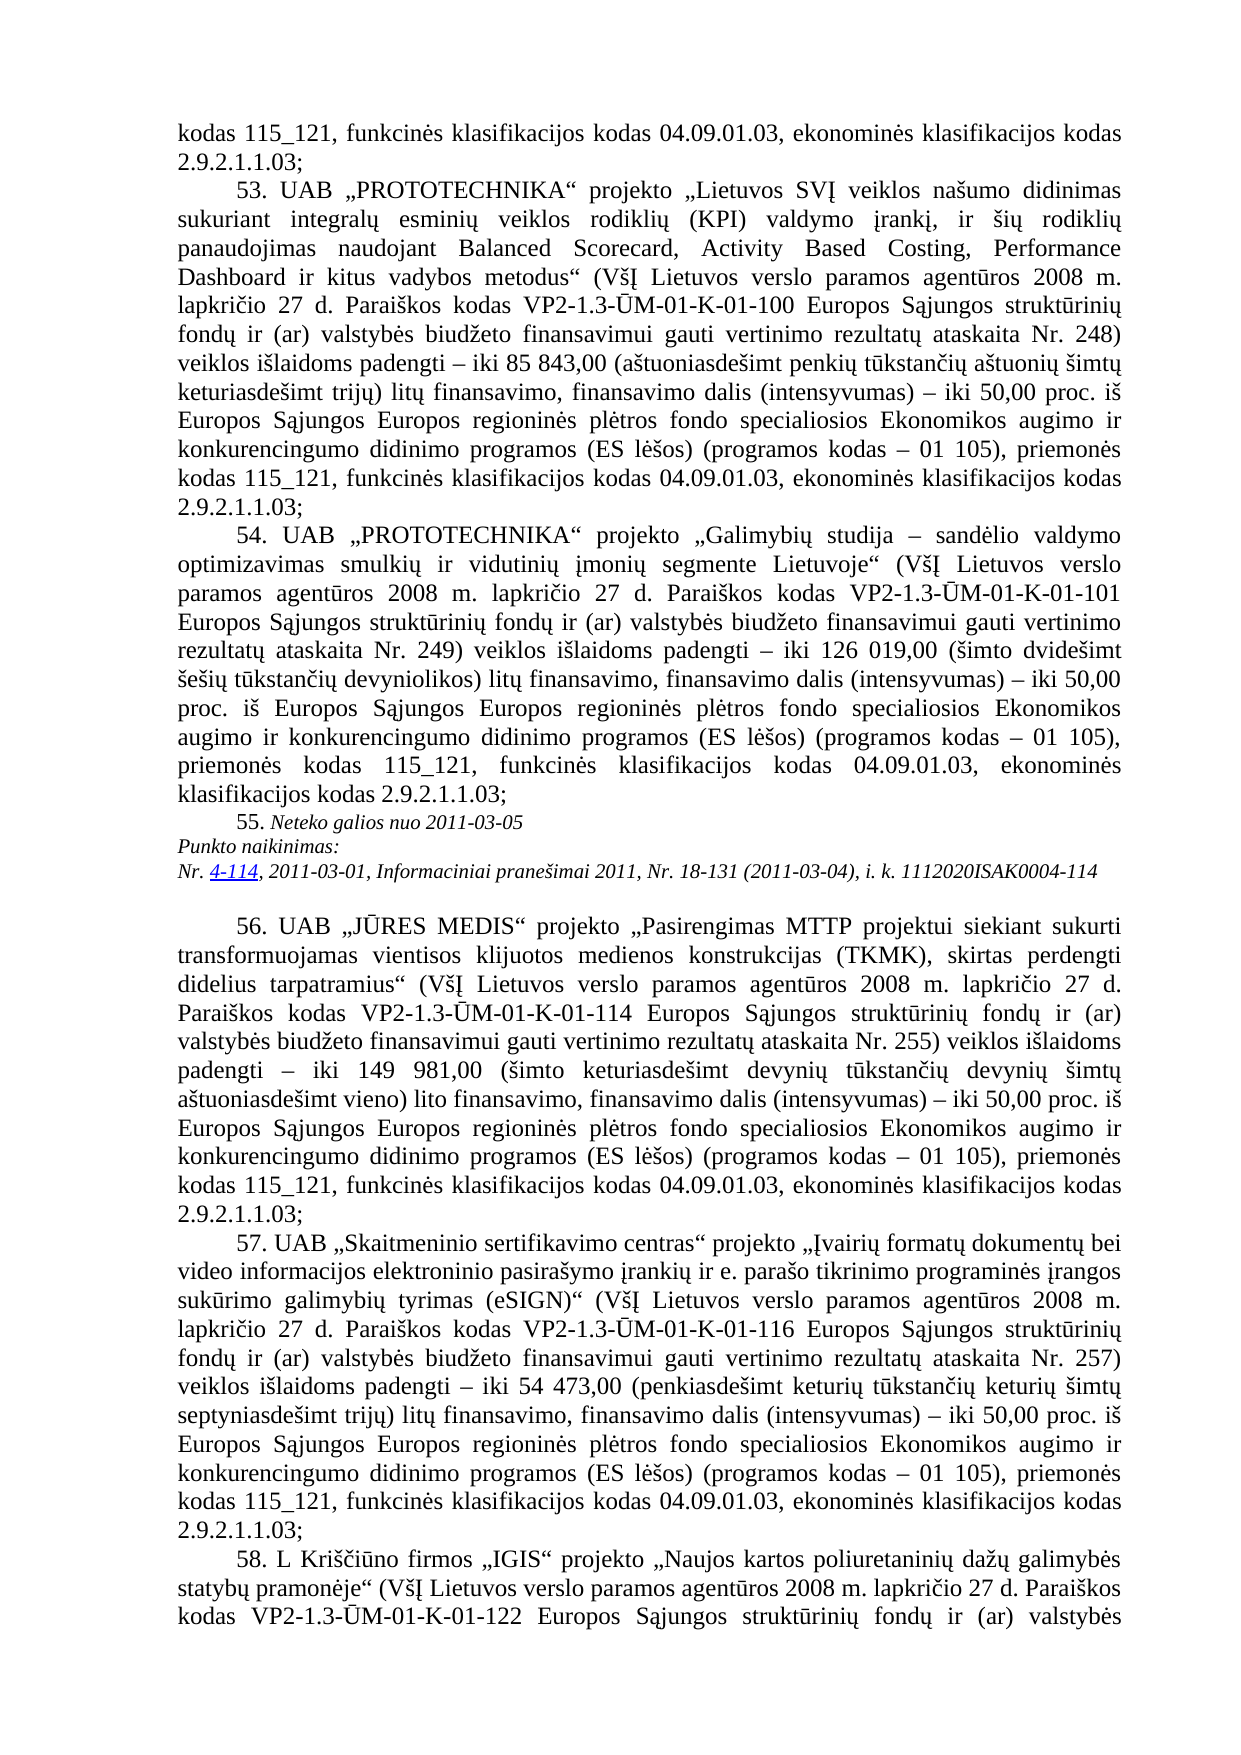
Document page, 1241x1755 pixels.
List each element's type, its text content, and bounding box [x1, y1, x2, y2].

text 54. UAB „PROTOTECHNIKA“ projekto „Galimybių studija – sandėlio valdymo optimizavimas smulkių ir vidutinių įmonių segmente Lietuvoje“ (VšĮ Lietuvos verslo paramos agentūros 2008 m. lapkričio 27 d. Paraiškos kodas VP2-1.3-ŪM-01-K-01-101 Europos Sąjungos struktūrinių fondų ir (ar) valstybės biudžeto finansavimui gauti vertinimo rezultatų ataskaita Nr. 249) veiklos išlaidoms padengti – iki 126 019,00 (šimto dvidešimt šešių tūkstančių devyniolikos) litų finansavimo, finansavimo dalis (intensyvumas) – iki 50,00 proc. iš Europos Sąjungos Europos regioninės plėtros fondo specialiosios Ekonomikos augimo ir konkurencingumo didinimo programos (ES lėšos) (programos kodas – 01 105), priemonės kodas 115_121, funkcinės klasifikacijos kodas 04.09.01.03, ekonominės klasifikacijos kodas 2.9.2.1.1.03; [177, 521, 1122, 808]
text 58. L Kriščiūno firmos „IGIS“ projekto „Naujos kartos poliuretaninių dažų galimybės statybų pramonėje“ (VšĮ Lietuvos verslo paramos agentūros 2008 m. lapkričio 27 d. Paraiškos kodas VP2-1.3-ŪM-01-K-01-122 Europos Sąjungos struktūrinių fondų ir (ar) valstybės [177, 1544, 1122, 1630]
text 55. Neteko galios nuo 2011-03-05 [177, 808, 1122, 834]
text Punkto naikinimas: [177, 834, 1122, 858]
text Nr. 4-114, 2011-03-01, Informaciniai pranešimai 2011, Nr. 18-131 (2011-03-04), i. k. 1112020ISAK0004-114 [177, 858, 1122, 883]
text 57. UAB „Skaitmeninio sertifikavimo centras“ projekto „Įvairių formatų dokumentų bei video informacijos elektroninio pasirašymo įrankių ir e. parašo tikrinimo programinės įrangos sukūrimo galimybių tyrimas (eSIGN)“ (VšĮ Lietuvos verslo paramos agentūros 2008 m. lapkričio 27 d. Paraiškos kodas VP2-1.3-ŪM-01-K-01-116 Europos Sąjungos struktūrinių fondų ir (ar) valstybės biudžeto finansavimui gauti vertinimo rezultatų ataskaita Nr. 257) veiklos išlaidoms padengti – iki 54 473,00 (penkiasdešimt keturių tūkstančių keturių šimtų septyniasdešimt trijų) litų finansavimo, finansavimo dalis (intensyvumas) – iki 50,00 proc. iš Europos Sąjungos Europos regioninės plėtros fondo specialiosios Ekonomikos augimo ir konkurencingumo didinimo programos (ES lėšos) (programos kodas – 01 105), priemonės kodas 115_121, funkcinės klasifikacijos kodas 04.09.01.03, ekonominės klasifikacijos kodas 2.9.2.1.1.03; [177, 1228, 1122, 1544]
text kodas 115_121, funkcinės klasifikacijos kodas 04.09.01.03, ekonominės klasifikacijos kodas 2.9.2.1.1.03; [177, 118, 1122, 176]
text 56. UAB „JŪRES MEDIS“ projekto „Pasirengimas MTTP projektui siekiant sukurti transformuojamas vientisos klijuotos medienos konstrukcijas (TKMK), skirtas perdengti didelius tarpatramius“ (VšĮ Lietuvos verslo paramos agentūros 2008 m. lapkričio 27 d. Paraiškos kodas VP2-1.3-ŪM-01-K-01-114 Europos Sąjungos struktūrinių fondų ir (ar) valstybės biudžeto finansavimui gauti vertinimo rezultatų ataskaita Nr. 255) veiklos išlaidoms padengti – iki 149 981,00 (šimto keturiasdešimt devynių tūkstančių devynių šimtų aštuoniasdešimt vieno) lito finansavimo, finansavimo dalis (intensyvumas) – iki 50,00 proc. iš Europos Sąjungos Europos regioninės plėtros fondo specialiosios Ekonomikos augimo ir konkurencingumo didinimo programos (ES lėšos) (programos kodas – 01 105), priemonės kodas 115_121, funkcinės klasifikacijos kodas 04.09.01.03, ekonominės klasifikacijos kodas 2.9.2.1.1.03; [177, 911, 1122, 1228]
text 53. UAB „PROTOTECHNIKA“ projekto „Lietuvos SVĮ veiklos našumo didinimas sukuriant integralų esminių veiklos rodiklių (KPI) valdymo įrankį, ir šių rodiklių panaudojimas naudojant Balanced Scorecard, Activity Based Costing, Performance Dashboard ir kitus vadybos metodus“ (VšĮ Lietuvos verslo paramos agentūros 2008 m. lapkričio 27 d. Paraiškos kodas VP2-1.3-ŪM-01-K-01-100 Europos Sąjungos struktūrinių fondų ir (ar) valstybės biudžeto finansavimui gauti vertinimo rezultatų ataskaita Nr. 248) veiklos išlaidoms padengti – iki 85 843,00 (aštuoniasdešimt penkių tūkstančių aštuonių šimtų keturiasdešimt trijų) litų finansavimo, finansavimo dalis (intensyvumas) – iki 50,00 proc. iš Europos Sąjungos Europos regioninės plėtros fondo specialiosios Ekonomikos augimo ir konkurencingumo didinimo programos (ES lėšos) (programos kodas – 01 105), priemonės kodas 115_121, funkcinės klasifikacijos kodas 04.09.01.03, ekonominės klasifikacijos kodas 2.9.2.1.1.03; [177, 176, 1122, 521]
